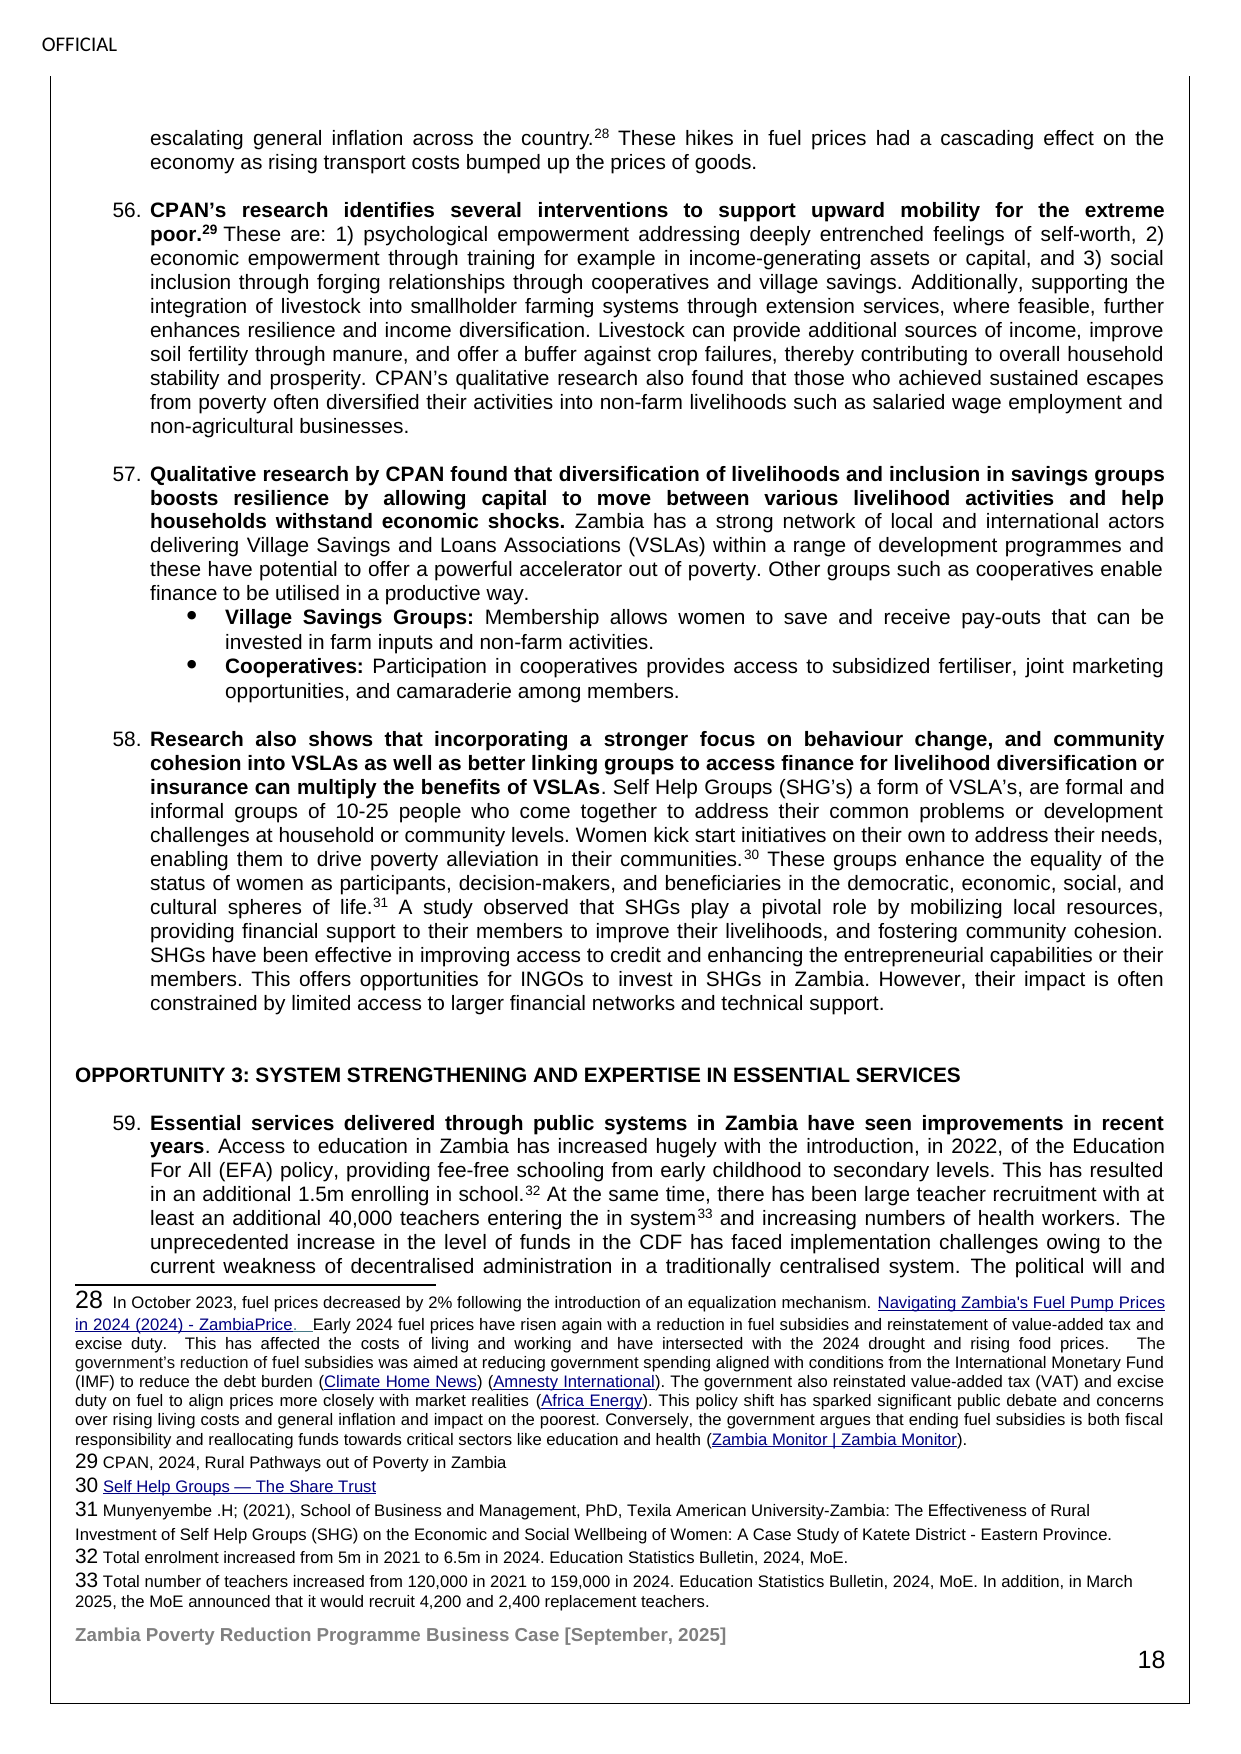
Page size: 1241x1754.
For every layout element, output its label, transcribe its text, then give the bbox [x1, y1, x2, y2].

list Village Savings Groups: Membership allows women to save and receive pay-outs that can be invested in farm inputs and non-farm activities. [187, 605, 1165, 654]
text OPPORTUNITY 3: SYSTEM STRENGTHENING AND EXPERTISE IN ESSENTIAL SERVICES [75, 1062, 1165, 1086]
list CPAN, 2024, Rural Pathways out of Poverty in Zambia [75, 1448, 1165, 1472]
list Total number of teachers increased from 120,000 in 2021 to 159,000 in 2024. Education Statistics Bulletin, 2024, MoE. In addition, in March 2025, the MoE announced that it would recruit 4,200 and 2,400 replacement teachers. [75, 1568, 1165, 1611]
list Essential services delivered through public systems in Zambia have seen improvements in recent years. Access to education in Zambia has increased hugely with the introduction, in 2022, of the Education For All (EFA) policy, providing fee-free schooling from early childhood to secondary levels. This has resulted in an additional 1.5m enrolling in school. At the same time, there has been large teacher recruitment with at least an additional 40,000 teachers entering the in system and increasing numbers of health workers. The unprecedented increase in the level of funds in the CDF has faced implementation challenges owing to the current weakness of decentralised administration in a traditionally centralised system. The political will and [112, 1110, 1165, 1278]
list Qualitative research by CPAN found that diversification of livelihoods and inclusion in savings groups boosts resilience by allowing capital to move between various livelihood activities and help households withstand economic shocks. Zambia has a strong network of local and international actors delivering Village Savings and Loans Associations (VSLAs) within a range of development programmes and these have potential to offer a powerful accelerator out of poverty. Other groups such as cooperatives enable finance to be utilised in a productive way. [112, 461, 1165, 605]
list CPAN’s research identifies several interventions to support upward mobility for the extreme poor. These are: 1) psychological empowerment addressing deeply entrenched feelings of self-worth, 2) economic empowerment through training for example in income-generating assets or capital, and 3) social inclusion through forging relationships through cooperatives and village savings. Additionally, supporting the integration of livestock into smallholder farming systems through extension services, where feasible, further enhances resilience and income diversification. Livestock can provide additional sources of income, improve soil fertility through manure, and offer a buffer against crop failures, thereby contributing to overall household stability and prosperity. CPAN’s qualitative research also found that those who achieved sustained escapes from poverty often diversified their activities into non-farm livelihoods such as salaried wage employment and non-agricultural businesses. [112, 198, 1165, 437]
list In October 2023, fuel prices decreased by 2% following the introduction of an equalization mechanism. Navigating Zambia's Fuel Pump Prices in 2024 (2024) - ZambiaPrice. Early 2024 fuel prices have risen again with a reduction in fuel subsidies and reinstatement of value-added tax and excise duty. This has affected the costs of living and working and have intersected with the 2024 drought and rising food prices. The government’s reduction of fuel subsidies was aimed at reducing government spending aligned with conditions from the International Monetary Fund (IMF) to reduce the debt burden​ (Climate Home News)​​ (Amnesty International)​. The government also reinstated value-added tax (VAT) and excise duty on fuel to align prices more closely with market realities​ (Africa Energy)​. This policy shift has sparked significant public debate and concerns over rising living costs and general inflation and impact on the poorest. Conversely, the government argues that ending fuel subsidies is both fiscal responsibility and reallocating funds towards critical sectors like education and health​ (Zambia Monitor | Zambia Monitor)​. [75, 1286, 1165, 1448]
list Research also shows that incorporating a stronger focus on behaviour change, and community cohesion into VSLAs as well as better linking groups to access finance for livelihood diversification or insurance can multiply the benefits of VSLAs. Self Help Groups (SHG’s) a form of VSLA’s, are formal and informal groups of 10-25 people who come together to address their common problems or development challenges at household or community levels. Women kick start initiatives on their own to address their needs, enabling them to drive poverty alleviation in their communities. These groups enhance the equality of the status of women as participants, decision-makers, and beneficiaries in the democratic, economic, social, and cultural spheres of life. A study observed that SHGs play a pivotal role by mobilizing local resources, providing financial support to their members to improve their livelihoods, and fostering community cohesion. SHGs have been effective in improving access to credit and enhancing the entrepreneurial capabilities or their members. This offers opportunities for INGOs to invest in SHGs in Zambia. However, their impact is often constrained by limited access to larger financial networks and technical support. [112, 727, 1165, 1014]
list Total enrolment increased from 5m in 2021 to 6.5m in 2024. Education Statistics Bulletin, 2024, MoE. [75, 1544, 1165, 1568]
list Cooperatives: Participation in cooperatives provides access to subsidized fertiliser, joint marketing opportunities, and camaraderie among members. [187, 654, 1165, 703]
list Munyenyembe .H; (2021), School of Business and Management, PhD, Texila American University-Zambia: The Effectiveness of Rural Investment of Self Help Groups (SHG) on the Economic and Social Wellbeing of Women: A Case Study of Katete District - Eastern Province. [75, 1496, 1165, 1544]
list escalating general inflation across the country. These hikes in fuel prices had a cascading effect on the economy as rising transport costs bumped up the prices of goods. [112, 126, 1165, 174]
list Self Help Groups — The Share Trust [75, 1472, 1165, 1496]
